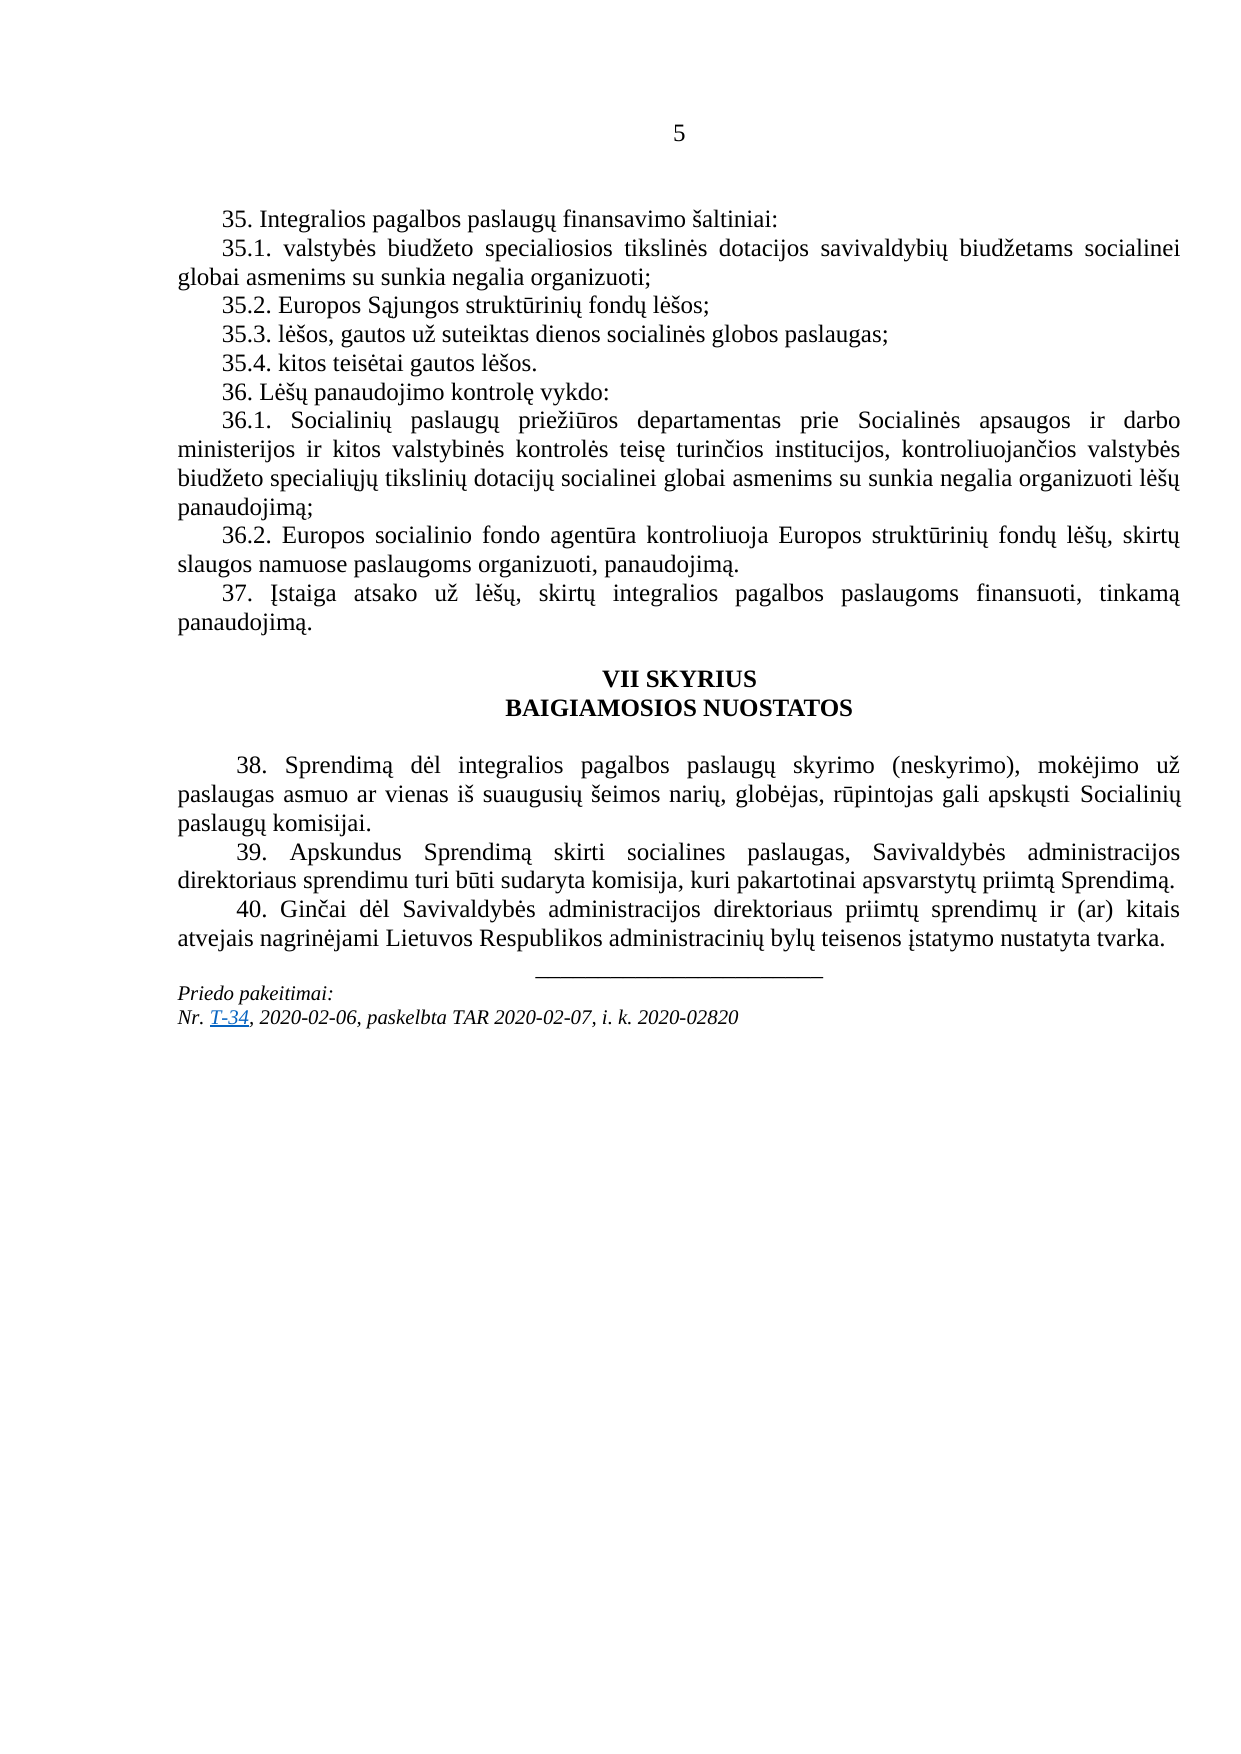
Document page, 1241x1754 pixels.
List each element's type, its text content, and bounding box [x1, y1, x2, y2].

text 35.3. lėšos, gautos už suteiktas dienos socialinės globos paslaugas; [177, 319, 1181, 348]
text _______________________ [177, 952, 1181, 981]
text Nr. T-34, 2020-02-06, paskelbta TAR 2020-02-07, i. k. 2020-02820 [177, 1005, 1181, 1029]
text 38. Sprendimą dėl integralios pagalbos paslaugų skyrimo (neskyrimo), mokėjimo už paslaugas asmuo ar vienas iš suaugusių šeimos narių, globėjas, rūpintojas gali apskųsti Socialinių paslaugų komisijai. [177, 751, 1181, 837]
text 36. Lėšų panaudojimo kontrolę vykdo: [177, 377, 1181, 406]
text 39. Apskundus Sprendimą skirti socialines paslaugas, Savivaldybės administracijos direktoriaus sprendimu turi būti sudaryta komisija, kuri pakartotinai apsvarstytų priimtą Sprendimą. [177, 837, 1181, 894]
text 35.2. Europos Sąjungos struktūrinių fondų lėšos; [177, 291, 1181, 319]
text 35. Integralios pagalbos paslaugų finansavimo šaltiniai: [177, 204, 1181, 233]
text 37. Įstaiga atsako už lėšų, skirtų integralios pagalbos paslaugoms finansuoti, tinkamą panaudojimą. [177, 578, 1181, 636]
text 40. Ginčai dėl Savivaldybės administracijos direktoriaus priimtų sprendimų ir (ar) kitais atvejais nagrinėjami Lietuvos Respublikos administracinių bylų teisenos įstatymo nustatyta tvarka. [177, 894, 1181, 952]
text 36.2. Europos socialinio fondo agentūra kontroliuoja Europos struktūrinių fondų lėšų, skirtų slaugos namuose paslaugoms organizuoti, panaudojimą. [177, 521, 1181, 578]
text 35.1. valstybės biudžeto specialiosios tikslinės dotacijos savivaldybių biudžetams socialinei globai asmenims su sunkia negalia organizuoti; [177, 233, 1181, 291]
text BAIGIAMOSIOS NUOSTATOS [177, 693, 1181, 722]
text 36.1. Socialinių paslaugų priežiūros departamentas prie Socialinės apsaugos ir darbo ministerijos ir kitos valstybinės kontrolės teisę turinčios institucijos, kontroliuojančios valstybės biudžeto specialiųjų tikslinių dotacijų socialinei globai asmenims su sunkia negalia organizuoti lėšų panaudojimą; [177, 406, 1181, 521]
text Priedo pakeitimai: [177, 981, 1181, 1005]
text 35.4. kitos teisėtai gautos lėšos. [177, 348, 1181, 377]
text VII SKYRIUS [177, 664, 1181, 693]
